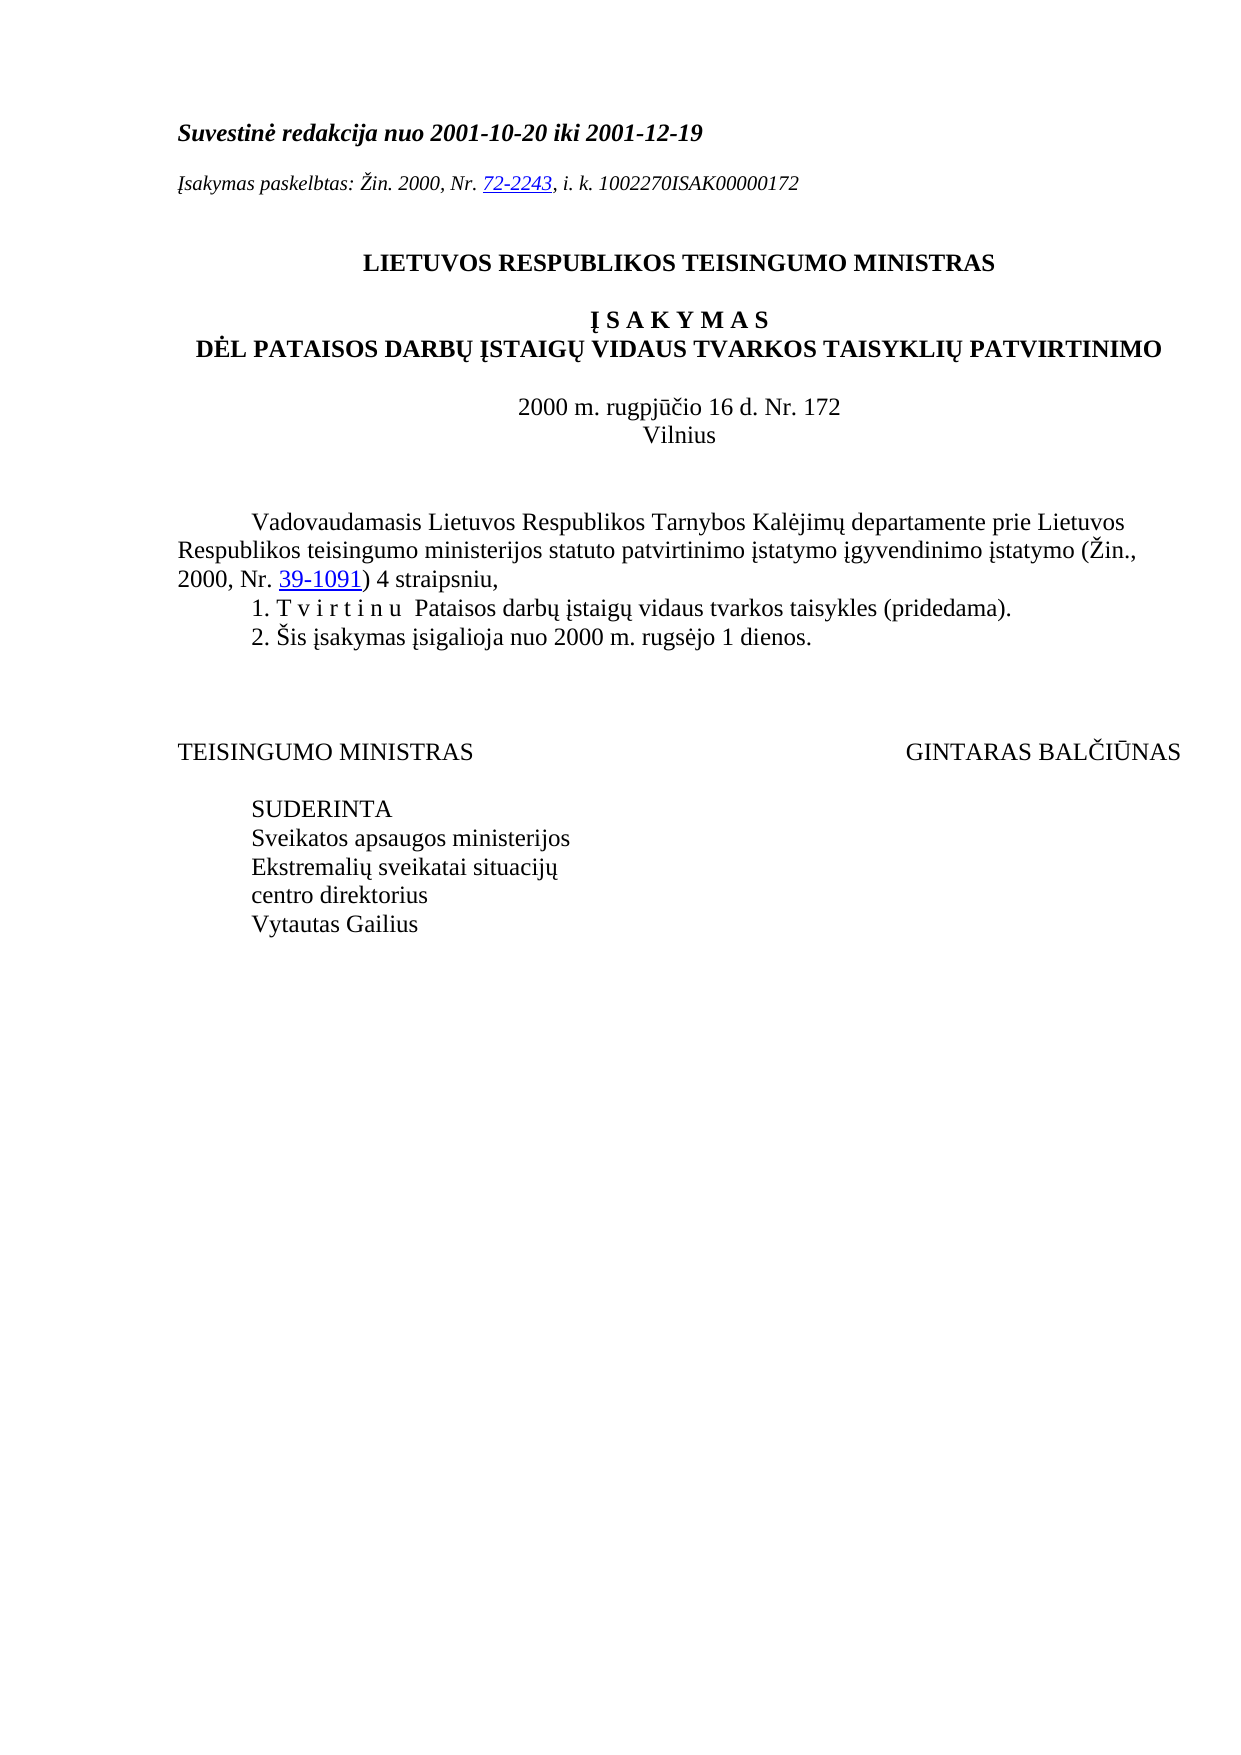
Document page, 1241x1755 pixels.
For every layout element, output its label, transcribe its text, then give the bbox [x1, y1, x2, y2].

text 2000 m. rugpjūčio 16 d. Nr. 172 [177, 392, 1181, 420]
text Vytautas Gailius [177, 909, 1181, 938]
text Suvestinė redakcija nuo 2001-10-20 iki 2001-12-19 [177, 118, 1181, 147]
text 1. Tvirtinu Pataisos darbų įstaigų vidaus tvarkos taisykles (pridedama). [177, 593, 1181, 622]
text Sveikatos apsaugos ministerijos [177, 823, 1181, 852]
text LIETUVOS RESPUBLIKOS TEISINGUMO MINISTRAS [177, 248, 1181, 277]
text Į S A K Y M A S [177, 305, 1181, 334]
text centro direktorius [177, 880, 1181, 909]
text SUDERINTA [177, 794, 1181, 823]
text Vadovaudamasis Lietuvos Respublikos Tarnybos Kalėjimų departamente prie Lietuvos Respublikos teisingumo ministerijos statuto patvirtinimo įstatymo įgyvendinimo įstatymo (Žin., 2000, Nr. 39-1091) 4 straipsniu, [177, 507, 1181, 593]
text Vilnius [177, 420, 1181, 449]
text DĖL PATAISOS DARBŲ ĮSTAIGŲ VIDAUS TVARKOS TAISYKLIŲ PATVIRTINIMO [177, 334, 1181, 363]
text Įsakymas paskelbtas: Žin. 2000, Nr. 72-2243, i. k. 1002270ISAK00000172 [177, 171, 1181, 195]
text Ekstremalių sveikatai situacijų [177, 852, 1181, 880]
text 2. Šis įsakymas įsigalioja nuo 2000 m. rugsėjo 1 dienos. [177, 622, 1181, 650]
text TEISINGUMO MINISTRAS GINTARAS BALČIŪNAS [177, 737, 1181, 765]
